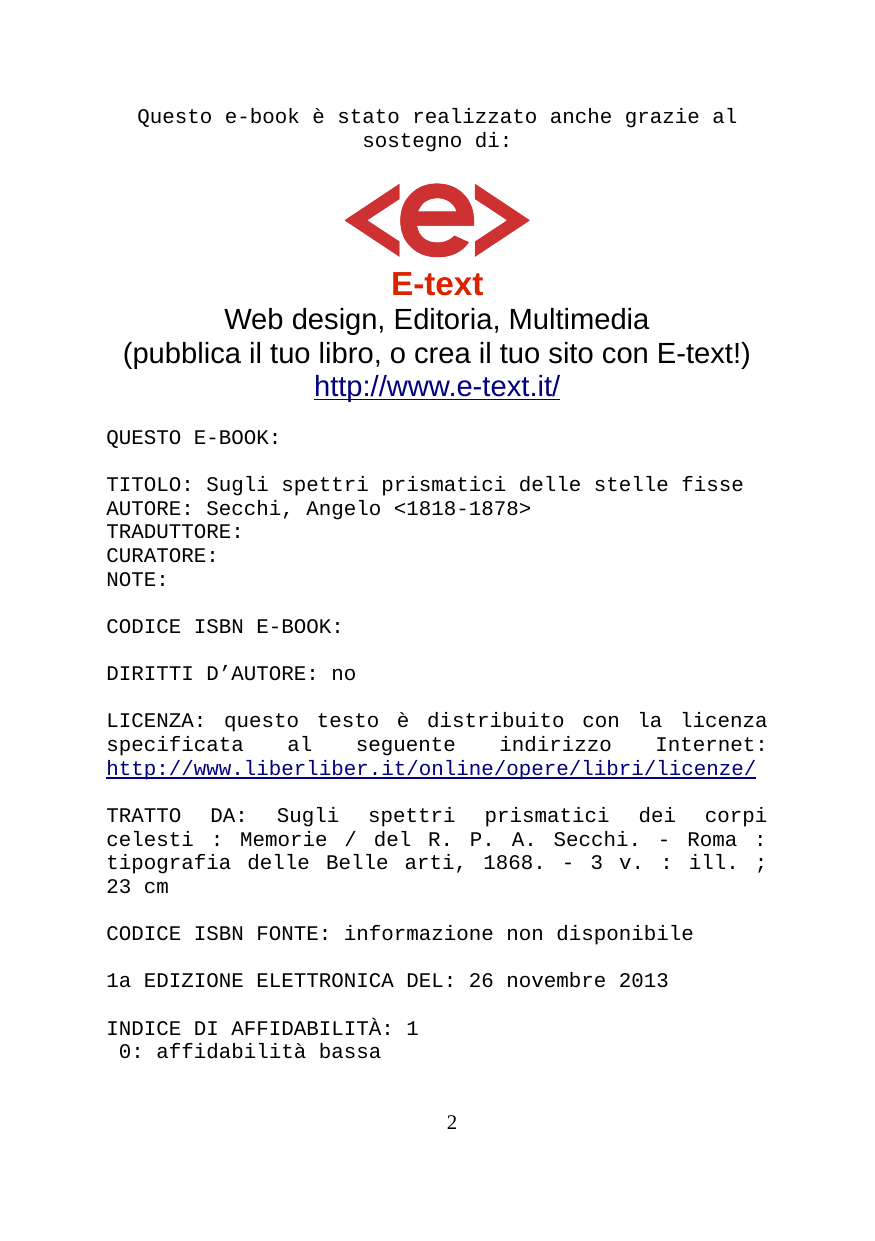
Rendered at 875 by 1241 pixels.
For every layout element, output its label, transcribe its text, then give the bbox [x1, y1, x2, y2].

text TRADUTTORE: [106, 521, 768, 545]
text Web design, Editoria, Multimedia [106, 302, 768, 336]
text CODICE ISBN FONTE: informazione non disponibile [106, 923, 768, 947]
text DIRITTI D’AUTORE: no [106, 663, 768, 687]
text http://www.e-text.it/ [106, 369, 768, 403]
text NOTE: [106, 568, 768, 592]
text CODICE ISBN E-BOOK: [106, 616, 768, 639]
text LICENZA: questo testo è distribuito con la licenza specificata al seguente indirizzo Internet: http://www.liberliber.it/online/opere/libri/licenze/ [106, 710, 768, 781]
text INDICE DI AFFIDABILITÀ: 1 [106, 1018, 768, 1041]
text TRATTO DA: Sugli spettri prismatici dei corpi celesti : Memorie / del R. P. A. Secchi. - Roma : tipografia delle Belle arti, 1868. - 3 v. : ill. ; 23 cm [106, 805, 768, 899]
picture [343, 183, 531, 258]
text QUESTO E-BOOK: [106, 427, 768, 450]
text AUTORE: Secchi, Angelo <1818-1878> [106, 498, 768, 521]
text 0: affidabilità bassa [106, 1041, 768, 1065]
text (pubblica il tuo libro, o crea il tuo sito con E-text!) [106, 336, 768, 369]
text Questo e-book è stato realizzato anche grazie al sostegno di: [106, 106, 768, 153]
text TITOLO: Sugli spettri prismatici delle stelle fisse [106, 474, 768, 498]
text E-text [106, 264, 768, 302]
text 1a EDIZIONE ELETTRONICA DEL: 26 novembre 2013 [106, 971, 768, 994]
text CURATORE: [106, 545, 768, 568]
